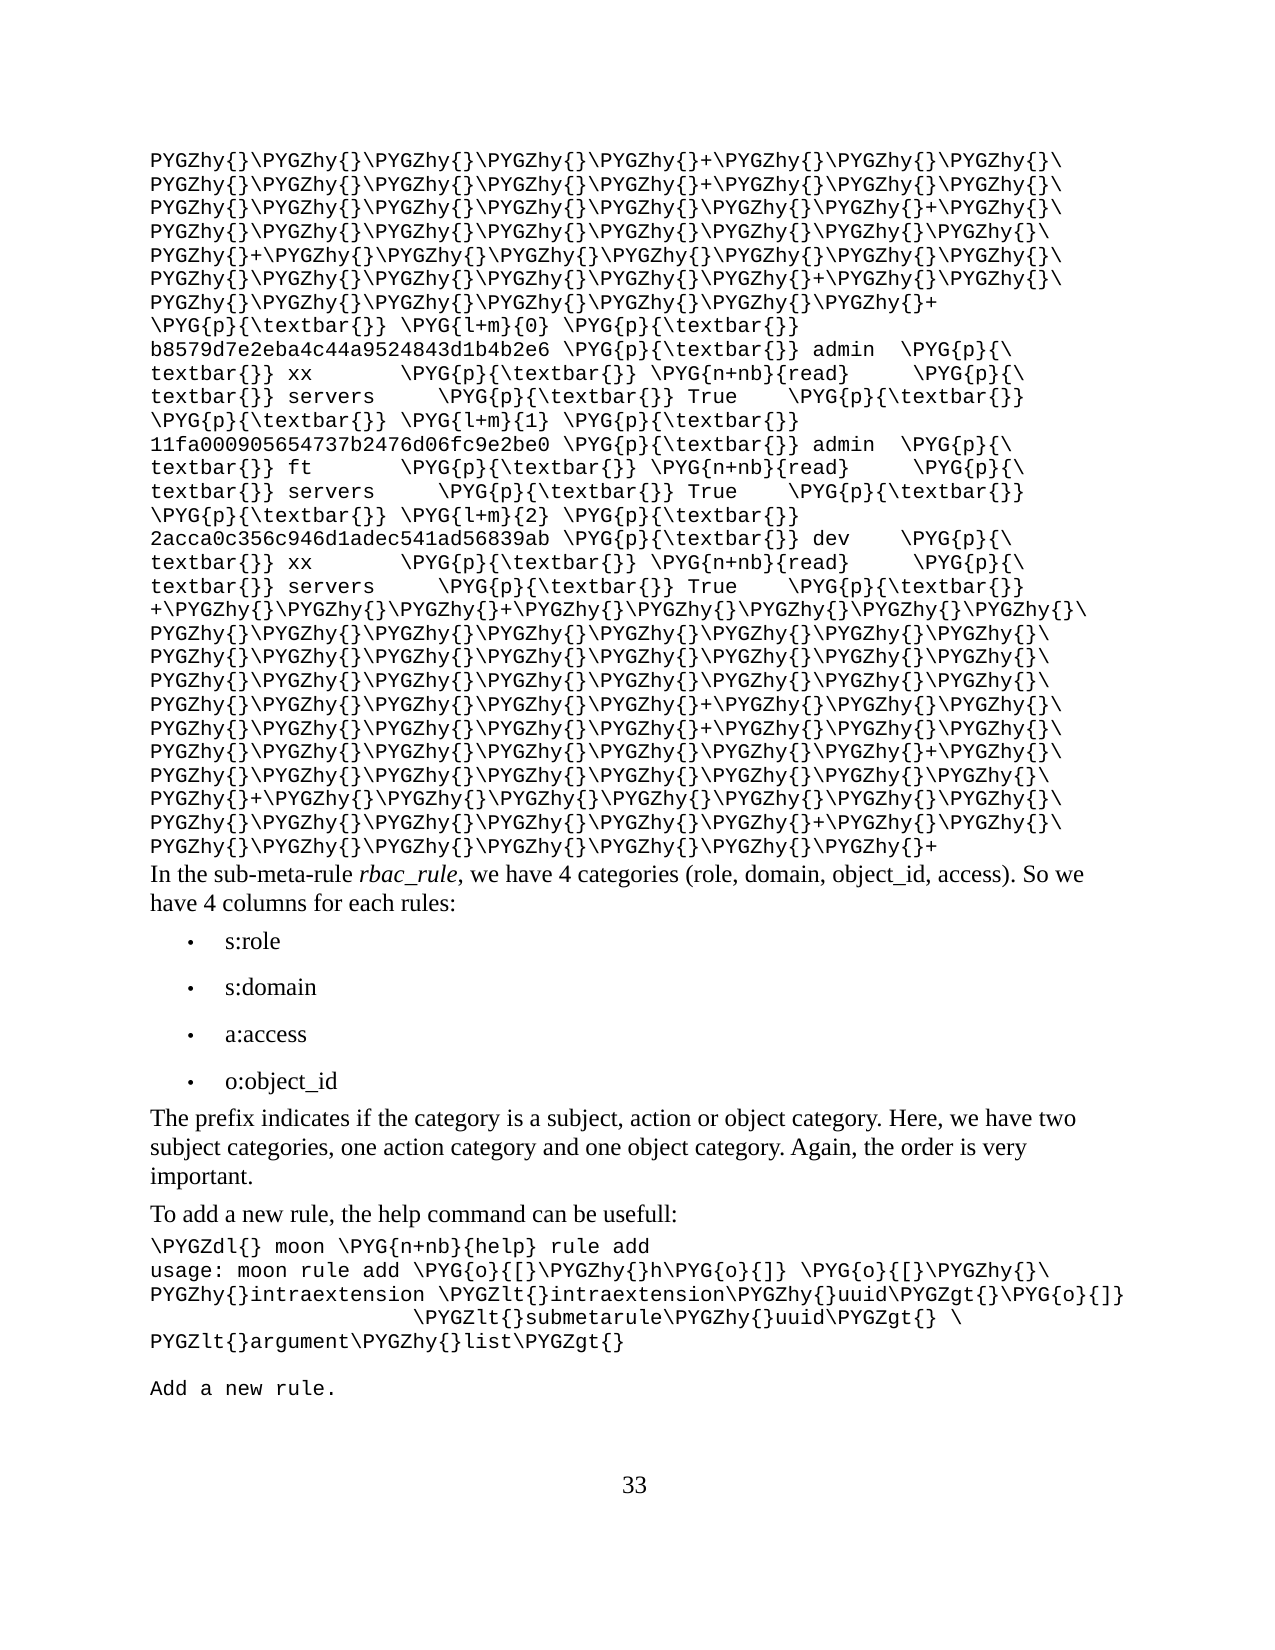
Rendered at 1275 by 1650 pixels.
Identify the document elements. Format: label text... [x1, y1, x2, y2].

text +\PYGZhy{}\PYGZhy{}\PYGZhy{}+\PYGZhy{}\PYGZhy{}\PYGZhy{}\PYGZhy{}\PYGZhy{}\PYGZhy{}\PYGZhy{}\PYGZhy{}\PYGZhy{}\PYGZhy{}\PYGZhy{}\PYGZhy{}\PYGZhy{}\PYGZhy{}\PYGZhy{}\PYGZhy{}\PYGZhy{}\PYGZhy{}\PYGZhy{}\PYGZhy{}\PYGZhy{}\PYGZhy{}\PYGZhy{}\PYGZhy{}\PYGZhy{}\PYGZhy{}\PYGZhy{}\PYGZhy{}\PYGZhy{}\PYGZhy{}\PYGZhy{}\PYGZhy{}\PYGZhy{}\PYGZhy{}+\PYGZhy{}\PYGZhy{}\PYGZhy{}\PYGZhy{}\PYGZhy{}\PYGZhy{}\PYGZhy{}\PYGZhy{}+\PYGZhy{}\PYGZhy{}\PYGZhy{}\PYGZhy{}\PYGZhy{}\PYGZhy{}\PYGZhy{}\PYGZhy{}\PYGZhy{}\PYGZhy{}+\PYGZhy{}\PYGZhy{}\PYGZhy{}\PYGZhy{}\PYGZhy{}\PYGZhy{}\PYGZhy{}\PYGZhy{}\PYGZhy{}\PYGZhy{}+\PYGZhy{}\PYGZhy{}\PYGZhy{}\PYGZhy{}\PYGZhy{}\PYGZhy{}\PYGZhy{}\PYGZhy{}\PYGZhy{}\PYGZhy{}\PYGZhy{}\PYGZhy{}\PYGZhy{}+\PYGZhy{}\PYGZhy{}\PYGZhy{}\PYGZhy{}\PYGZhy{}\PYGZhy{}\PYGZhy{}\PYGZhy{}\PYGZhy{}+ [150, 599, 1125, 859]
list s:domain [187, 972, 1125, 1001]
text Add a new rule. [150, 1378, 1125, 1402]
list a:access [187, 1019, 1125, 1048]
text \PYG{p}{\textbar{}} \PYG{l+m}{0} \PYG{p}{\textbar{}} b8579d7e2eba4c44a9524843d1b4b2e6 \PYG{p}{\textbar{}} admin \PYG{p}{\textbar{}} xx \PYG{p}{\textbar{}} \PYG{n+nb}{read} \PYG{p}{\textbar{}} servers \PYG{p}{\textbar{}} True \PYG{p}{\textbar{}} [150, 316, 1125, 410]
text \PYG{p}{\textbar{}} \PYG{l+m}{1} \PYG{p}{\textbar{}} 11fa000905654737b2476d06fc9e2be0 \PYG{p}{\textbar{}} admin \PYG{p}{\textbar{}} ft \PYG{p}{\textbar{}} \PYG{n+nb}{read} \PYG{p}{\textbar{}} servers \PYG{p}{\textbar{}} True \PYG{p}{\textbar{}} [150, 410, 1125, 505]
text In the sub-meta-rule rbac_rule, we have 4 categories (role, domain, object_id, access). So we have 4 columns for each rules: [150, 859, 1125, 917]
text To add a new rule, the help command can be usefull: [150, 1199, 1125, 1227]
list s:role [187, 926, 1125, 954]
list o:object_id [187, 1066, 1125, 1094]
text \PYGZlt{}submetarule\PYGZhy{}uuid\PYGZgt{} \PYGZlt{}argument\PYGZhy{}list\PYGZgt{} [150, 1307, 1125, 1355]
text PYGZhy{}\PYGZhy{}\PYGZhy{}\PYGZhy{}\PYGZhy{}+\PYGZhy{}\PYGZhy{}\PYGZhy{}\PYGZhy{}\PYGZhy{}\PYGZhy{}\PYGZhy{}\PYGZhy{}+\PYGZhy{}\PYGZhy{}\PYGZhy{}\PYGZhy{}\PYGZhy{}\PYGZhy{}\PYGZhy{}\PYGZhy{}\PYGZhy{}\PYGZhy{}+\PYGZhy{}\PYGZhy{}\PYGZhy{}\PYGZhy{}\PYGZhy{}\PYGZhy{}\PYGZhy{}\PYGZhy{}\PYGZhy{}\PYGZhy{}+\PYGZhy{}\PYGZhy{}\PYGZhy{}\PYGZhy{}\PYGZhy{}\PYGZhy{}\PYGZhy{}\PYGZhy{}\PYGZhy{}\PYGZhy{}\PYGZhy{}\PYGZhy{}\PYGZhy{}+\PYGZhy{}\PYGZhy{}\PYGZhy{}\PYGZhy{}\PYGZhy{}\PYGZhy{}\PYGZhy{}\PYGZhy{}\PYGZhy{}+ [150, 150, 1125, 316]
text \PYG{p}{\textbar{}} \PYG{l+m}{2} \PYG{p}{\textbar{}} 2acca0c356c946d1adec541ad56839ab \PYG{p}{\textbar{}} dev \PYG{p}{\textbar{}} xx \PYG{p}{\textbar{}} \PYG{n+nb}{read} \PYG{p}{\textbar{}} servers \PYG{p}{\textbar{}} True \PYG{p}{\textbar{}} [150, 505, 1125, 599]
text The prefix indicates if the category is a subject, action or object category. Here, we have two subject categories, one action category and one object category. Again, the order is very important. [150, 1103, 1125, 1190]
text usage: moon rule add \PYG{o}{[}\PYGZhy{}h\PYG{o}{]} \PYG{o}{[}\PYGZhy{}\PYGZhy{}intraextension \PYGZlt{}intraextension\PYGZhy{}uuid\PYGZgt{}\PYG{o}{]} [150, 1260, 1125, 1307]
text \PYGZdl{} moon \PYG{n+nb}{help} rule add [150, 1236, 1125, 1260]
